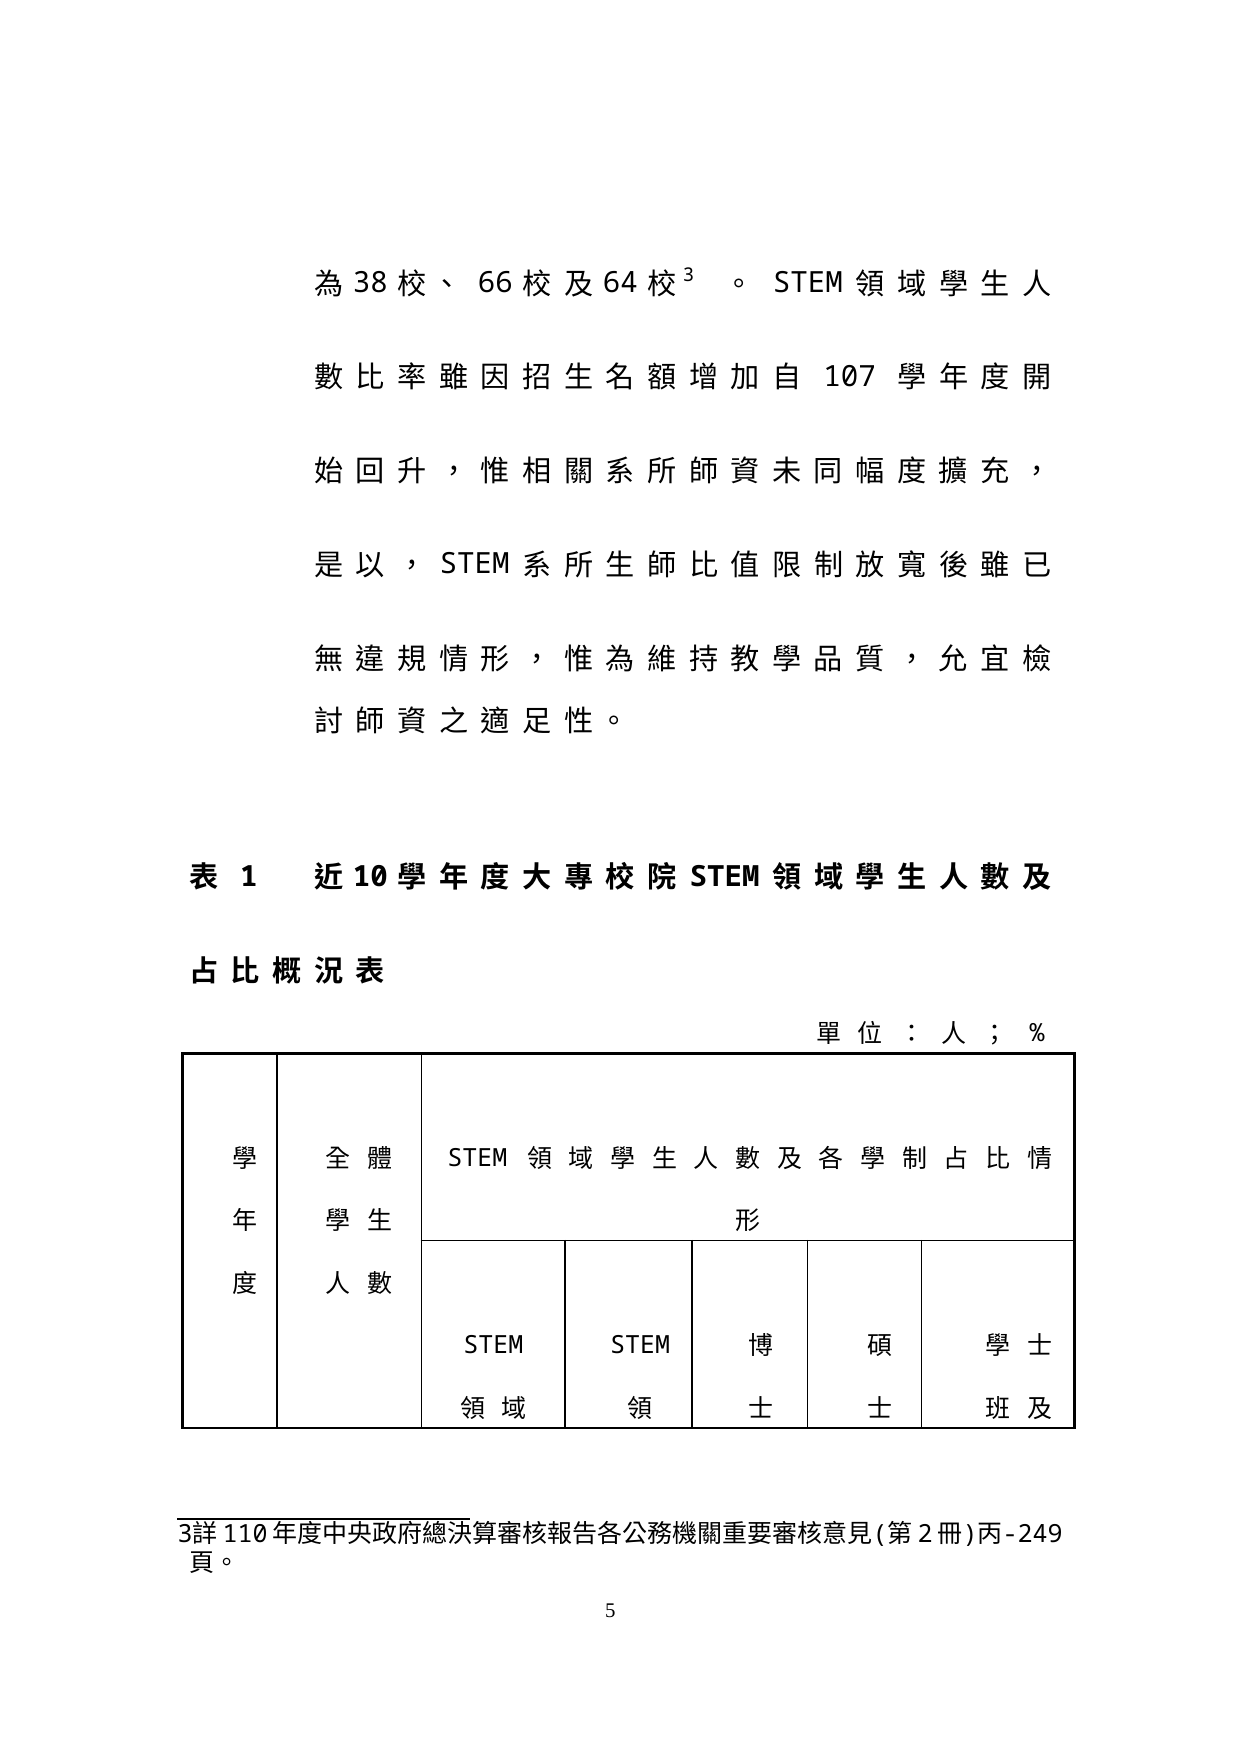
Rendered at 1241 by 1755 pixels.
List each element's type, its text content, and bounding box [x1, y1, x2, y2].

table_cell 博士 [693, 1241, 807, 1427]
text 為38校、66校及64校。STEM領域學生人數比率雖因招生名額增加自107學年度開始回升，惟相關系所師資未同幅度擴充，是以，STEM系所生師比值限制放寬後雖已無違規情形，惟為維持教學品質，允宜檢討師資之適足性。 [271, 177, 1058, 740]
table_cell 碩士 [808, 1241, 921, 1427]
table_cell STEM領 [566, 1241, 691, 1427]
text 表1 近10學年度大專校院STEM領域學生人數及占比概況表 [183, 802, 1058, 990]
table_header 學年度 [184, 1055, 276, 1427]
table_cell STEM領域 [422, 1241, 564, 1427]
table_header 全體學生人數 [278, 1055, 421, 1427]
text 詳110年度中央政府總決算審核報告各公務機關重要審核意見(第2冊)丙-249頁。 [177, 1519, 1063, 1577]
table_header STEM領域學生人數及各學制占比情形 [422, 1055, 1073, 1240]
table_cell 學士班及 [922, 1241, 1073, 1427]
text 單位：人；% [183, 990, 1058, 1052]
